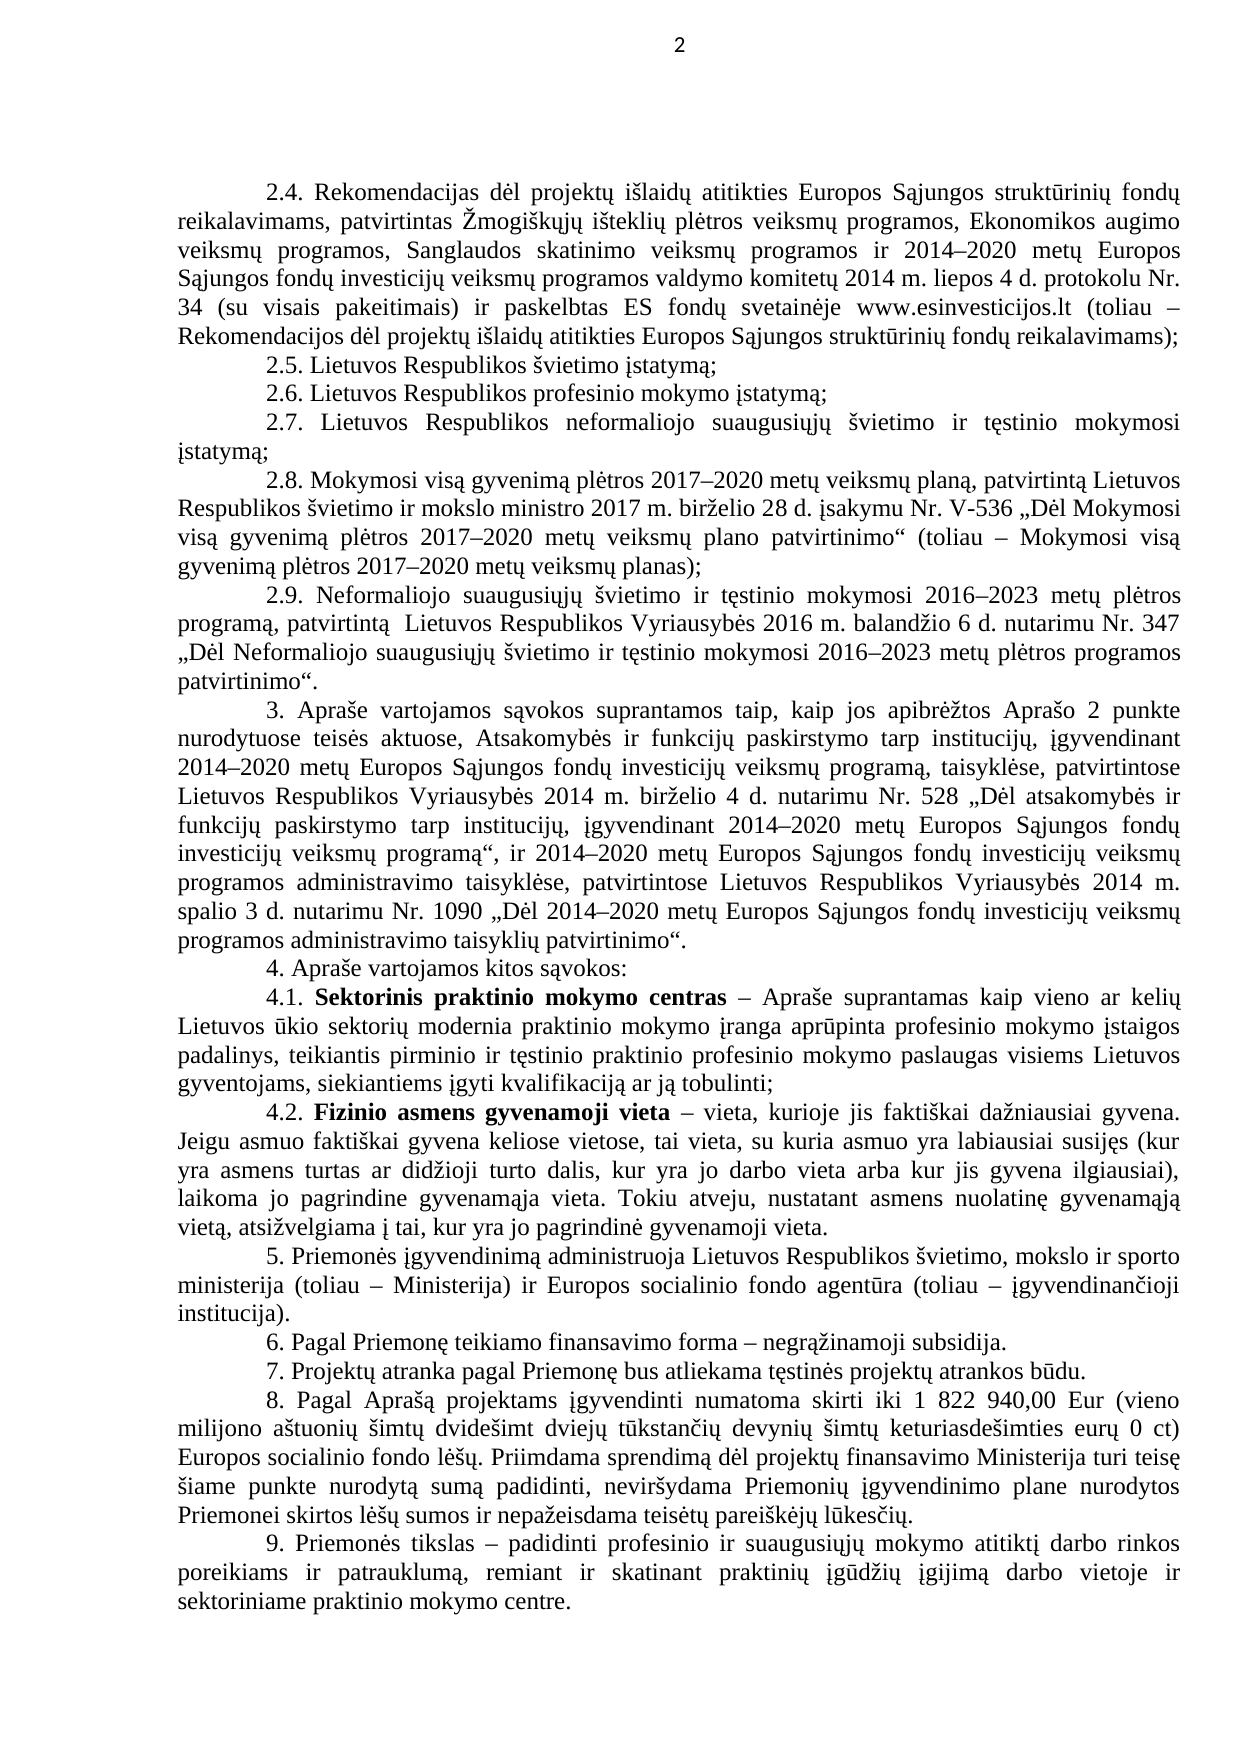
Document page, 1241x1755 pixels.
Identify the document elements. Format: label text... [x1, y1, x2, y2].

text 9. Priemonės tikslas – padidinti profesinio ir suaugusiųjų mokymo atitiktį darbo rinkos poreikiams ir patrauklumą, remiant ir skatinant praktinių įgūdžių įgijimą darbo vietoje ir sektoriniame praktinio mokymo centre. [177, 1528, 1181, 1615]
text 2.9. Neformaliojo suaugusiųjų švietimo ir tęstinio mokymosi 2016–2023 metų plėtros programą, patvirtintą Lietuvos Respublikos Vyriausybės 2016 m. balandžio 6 d. nutarimu Nr. 347 „Dėl Neformaliojo suaugusiųjų švietimo ir tęstinio mokymosi 2016–2023 metų plėtros programos patvirtinimo“. [177, 580, 1181, 695]
text 4.1. Sektorinis praktinio mokymo centras – Apraše suprantamas kaip vieno ar kelių Lietuvos ūkio sektorių modernia praktinio mokymo įranga aprūpinta profesinio mokymo įstaigos padalinys, teikiantis pirminio ir tęstinio praktinio profesinio mokymo paslaugas visiems Lietuvos gyventojams, siekiantiems įgyti kvalifikaciją ar ją tobulinti; [177, 982, 1181, 1097]
text 5. Priemonės įgyvendinimą administruoja Lietuvos Respublikos švietimo, mokslo ir sporto ministerija (toliau – Ministerija) ir Europos socialinio fondo agentūra (toliau – įgyvendinančioji institucija). [177, 1241, 1181, 1327]
text 4.2. Fizinio asmens gyvenamoji vieta – vieta, kurioje jis faktiškai dažniausiai gyvena. Jeigu asmuo faktiškai gyvena keliose vietose, tai vieta, su kuria asmuo yra labiausiai susijęs (kur yra asmens turtas ar didžioji turto dalis, kur yra jo darbo vieta arba kur jis gyvena ilgiausiai), laikoma jo pagrindine gyvenamąja vieta. Tokiu atveju, nustatant asmens nuolatinę gyvenamąją vietą, atsižvelgiama į tai, kur yra jo pagrindinė gyvenamoji vieta. [177, 1097, 1181, 1241]
text 2.7. Lietuvos Respublikos neformaliojo suaugusiųjų švietimo ir tęstinio mokymosi įstatymą; [177, 407, 1181, 465]
text 6. Pagal Priemonę teikiamo finansavimo forma – negrąžinamoji subsidija. [177, 1327, 1181, 1356]
text 8. Pagal Aprašą projektams įgyvendinti numatoma skirti iki 1 822 940,00 Eur (vieno milijono aštuonių šimtų dvidešimt dviejų tūkstančių devynių šimtų keturiasdešimties eurų 0 ct) Europos socialinio fondo lėšų. Priimdama sprendimą dėl projektų finansavimo Ministerija turi teisę šiame punkte nurodytą sumą padidinti, neviršydama Priemonių įgyvendinimo plane nurodytos Priemonei skirtos lėšų sumos ir nepažeisdama teisėtų pareiškėjų lūkesčių. [177, 1385, 1181, 1528]
text 3. Apraše vartojamos sąvokos suprantamos taip, kaip jos apibrėžtos Aprašo 2 punkte nurodytuose teisės aktuose, Atsakomybės ir funkcijų paskirstymo tarp institucijų, įgyvendinant 2014–2020 metų Europos Sąjungos fondų investicijų veiksmų programą, taisyklėse, patvirtintose Lietuvos Respublikos Vyriausybės 2014 m. birželio 4 d. nutarimu Nr. 528 „Dėl atsakomybės ir funkcijų paskirstymo tarp institucijų, įgyvendinant 2014–2020 metų Europos Sąjungos fondų investicijų veiksmų programą“, ir 2014–2020 metų Europos Sąjungos fondų investicijų veiksmų programos administravimo taisyklėse, patvirtintose Lietuvos Respublikos Vyriausybės 2014 m. spalio 3 d. nutarimu Nr. 1090 „Dėl 2014–2020 metų Europos Sąjungos fondų investicijų veiksmų programos administravimo taisyklių patvirtinimo“. [177, 695, 1181, 953]
text 7. Projektų atranka pagal Priemonę bus atliekama tęstinės projektų atrankos būdu. [177, 1356, 1181, 1385]
text 2.4. Rekomendacijas dėl projektų išlaidų atitikties Europos Sąjungos struktūrinių fondų reikalavimams, patvirtintas Žmogiškųjų išteklių plėtros veiksmų programos, Ekonomikos augimo veiksmų programos, Sanglaudos skatinimo veiksmų programos ir 2014–2020 metų Europos Sąjungos fondų investicijų veiksmų programos valdymo komitetų 2014 m. liepos 4 d. protokolu Nr. 34 (su visais pakeitimais) ir paskelbtas ES fondų svetainėje www.esinvesticijos.lt (toliau – Rekomendacijos dėl projektų išlaidų atitikties Europos Sąjungos struktūrinių fondų reikalavimams); [177, 177, 1181, 350]
text 4. Apraše vartojamos kitos sąvokos: [177, 953, 1181, 982]
text 2.6. Lietuvos Respublikos profesinio mokymo įstatymą; [177, 378, 1181, 407]
text 2.5. Lietuvos Respublikos švietimo įstatymą; [177, 350, 1181, 378]
text 2.8. Mokymosi visą gyvenimą plėtros 2017–2020 metų veiksmų planą, patvirtintą Lietuvos Respublikos švietimo ir mokslo ministro 2017 m. birželio 28 d. įsakymu Nr. V-536 „Dėl Mokymosi visą gyvenimą plėtros 2017–2020 metų veiksmų plano patvirtinimo“ (toliau – Mokymosi visą gyvenimą plėtros 2017–2020 metų veiksmų planas); [177, 465, 1181, 580]
